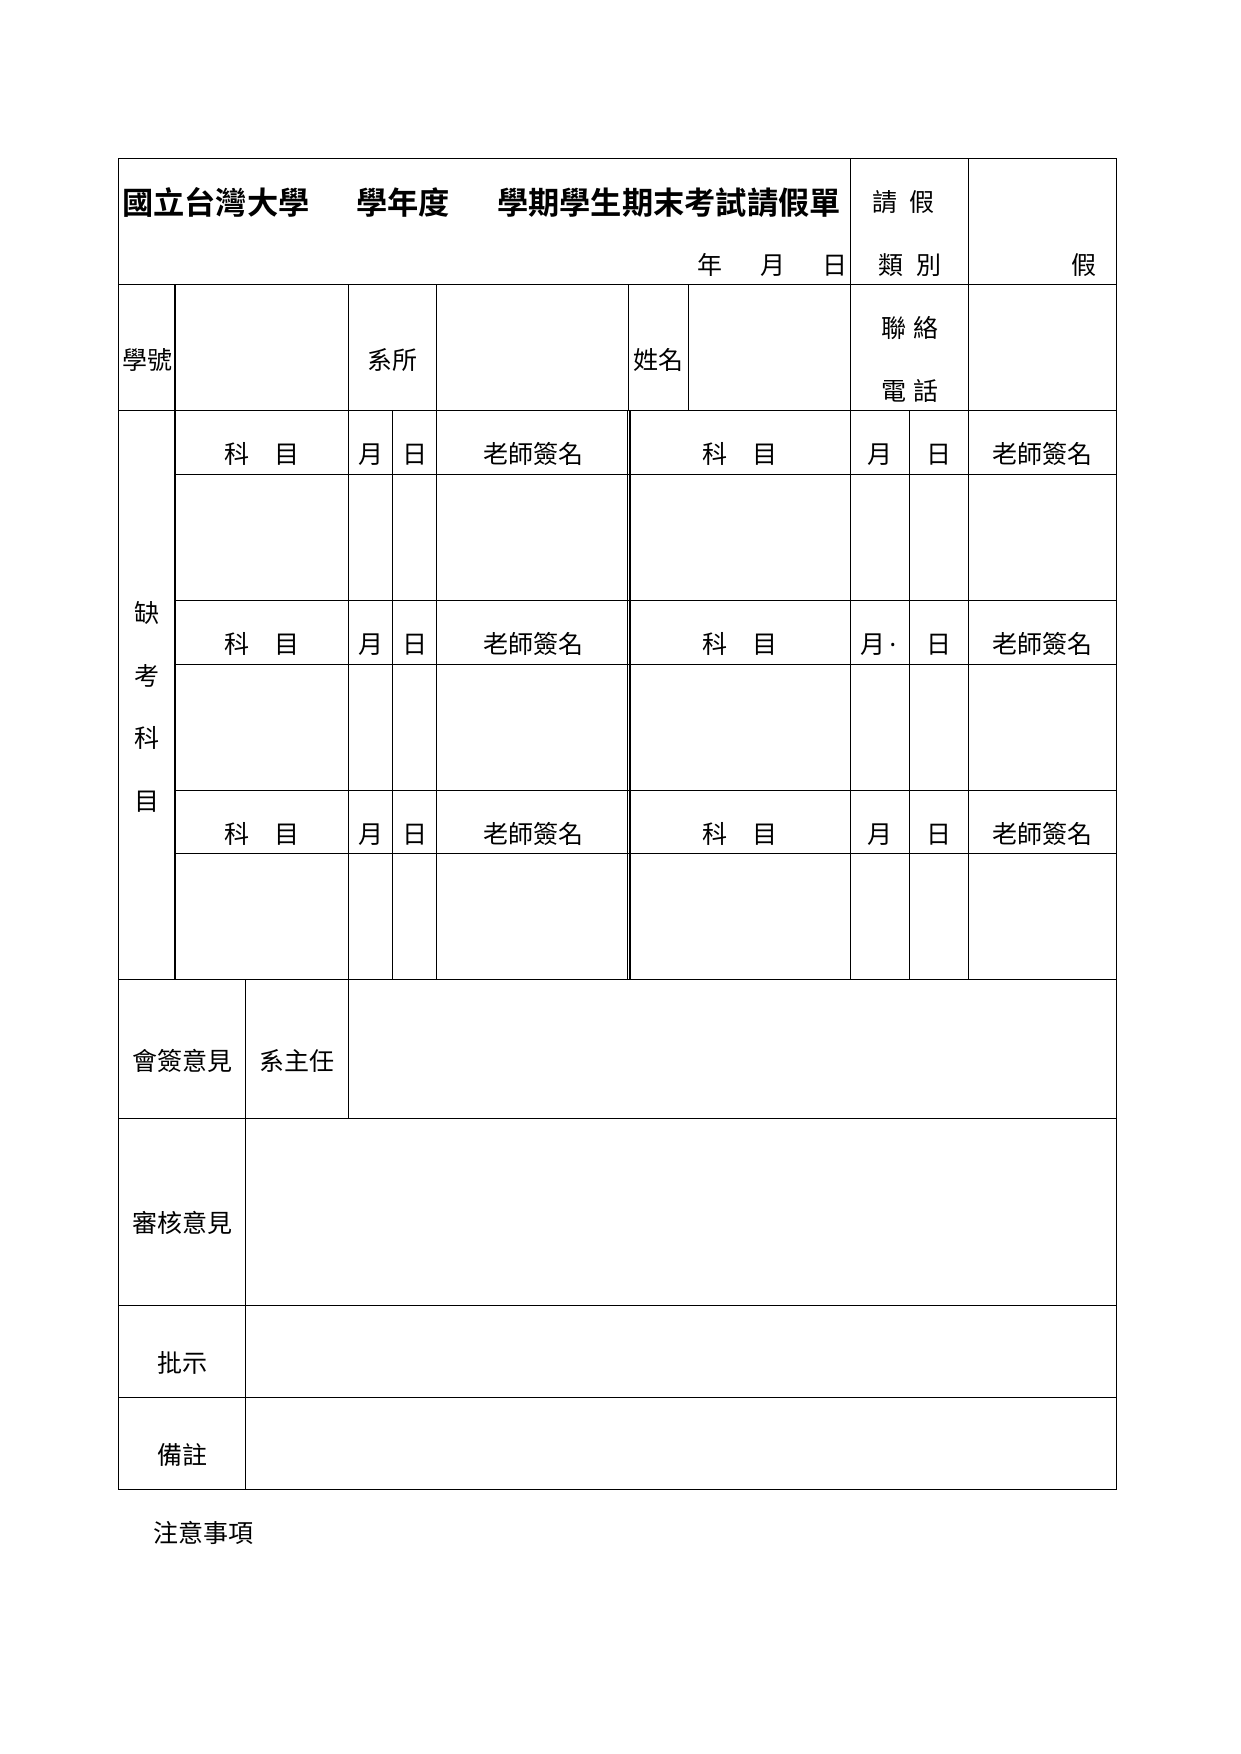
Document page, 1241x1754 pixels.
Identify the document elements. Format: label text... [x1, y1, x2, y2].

table_cell [851, 854, 909, 979]
table_cell [631, 475, 850, 600]
table_cell 日 [910, 411, 968, 474]
table_cell 老師簽名 [969, 601, 1116, 663]
table_cell [176, 285, 348, 410]
table_cell 月 [851, 791, 909, 853]
table_cell [176, 854, 348, 979]
table_cell 老師簽名 [969, 791, 1116, 853]
table_cell [631, 665, 850, 789]
table_cell 科 目 [631, 791, 850, 853]
table_cell [631, 854, 850, 979]
table_cell 日 [910, 601, 968, 663]
table_cell [349, 854, 392, 979]
table_cell [969, 854, 1116, 979]
table_cell [851, 475, 909, 600]
table_cell [969, 665, 1116, 789]
table_cell [969, 285, 1116, 410]
table_cell 月 [851, 411, 909, 474]
table_cell 日 [910, 791, 968, 853]
table_cell 系主任 [246, 980, 348, 1117]
table_cell 月 [349, 791, 392, 853]
table_cell 科 目 [631, 411, 850, 474]
table_cell [437, 285, 628, 410]
table_cell 日 [393, 411, 436, 474]
table_cell 聯 絡 電 話 [851, 285, 968, 410]
table_cell [349, 980, 1116, 1117]
table_cell 老師簽名 [437, 791, 627, 853]
table_cell 科 目 [631, 601, 850, 663]
table_cell [246, 1119, 1116, 1304]
table_cell [393, 665, 436, 789]
table_cell 月 [349, 411, 392, 474]
table_header 假 [969, 159, 1116, 284]
table_cell 系所 [349, 285, 436, 410]
table_cell 會簽意見 [119, 980, 245, 1117]
table_cell [437, 475, 627, 600]
table_cell 科 目 [176, 791, 348, 853]
text 注意事項 [153, 1490, 1087, 1552]
table_header 國立台灣大學 學年度 學期學生期末考試請假單 年 月 日 [119, 159, 850, 284]
table_header 請 假 類 別 [851, 159, 968, 284]
table_cell 月· [851, 601, 909, 663]
table_cell [437, 665, 627, 789]
table_cell 缺 考 科 目 [119, 411, 174, 979]
table_cell 老師簽名 [437, 601, 627, 663]
table_cell [437, 854, 627, 979]
table_cell 日 [393, 791, 436, 853]
table_cell [246, 1398, 1116, 1489]
table_cell 科 目 [176, 411, 348, 474]
table_cell [910, 854, 968, 979]
table_cell [910, 475, 968, 600]
table_cell 學號 [119, 285, 174, 410]
table_cell [176, 475, 348, 600]
table_cell 科 目 [176, 601, 348, 663]
table_cell [393, 854, 436, 979]
table_cell 老師簽名 [969, 411, 1116, 474]
table_cell [910, 665, 968, 789]
table_cell 日 [393, 601, 436, 663]
table_cell 備註 [119, 1398, 245, 1489]
table_cell [969, 475, 1116, 600]
table_cell 老師簽名 [437, 411, 627, 474]
table_cell [851, 665, 909, 789]
table_cell [393, 475, 436, 600]
table_cell 批示 [119, 1306, 245, 1397]
table_cell [246, 1306, 1116, 1397]
table_cell [349, 475, 392, 600]
table_cell 審核意見 [119, 1119, 245, 1304]
table_cell [176, 665, 348, 789]
table_cell 姓名 [629, 285, 688, 410]
table_cell [689, 285, 850, 410]
table_cell 月 [349, 601, 392, 663]
table_cell [349, 665, 392, 789]
